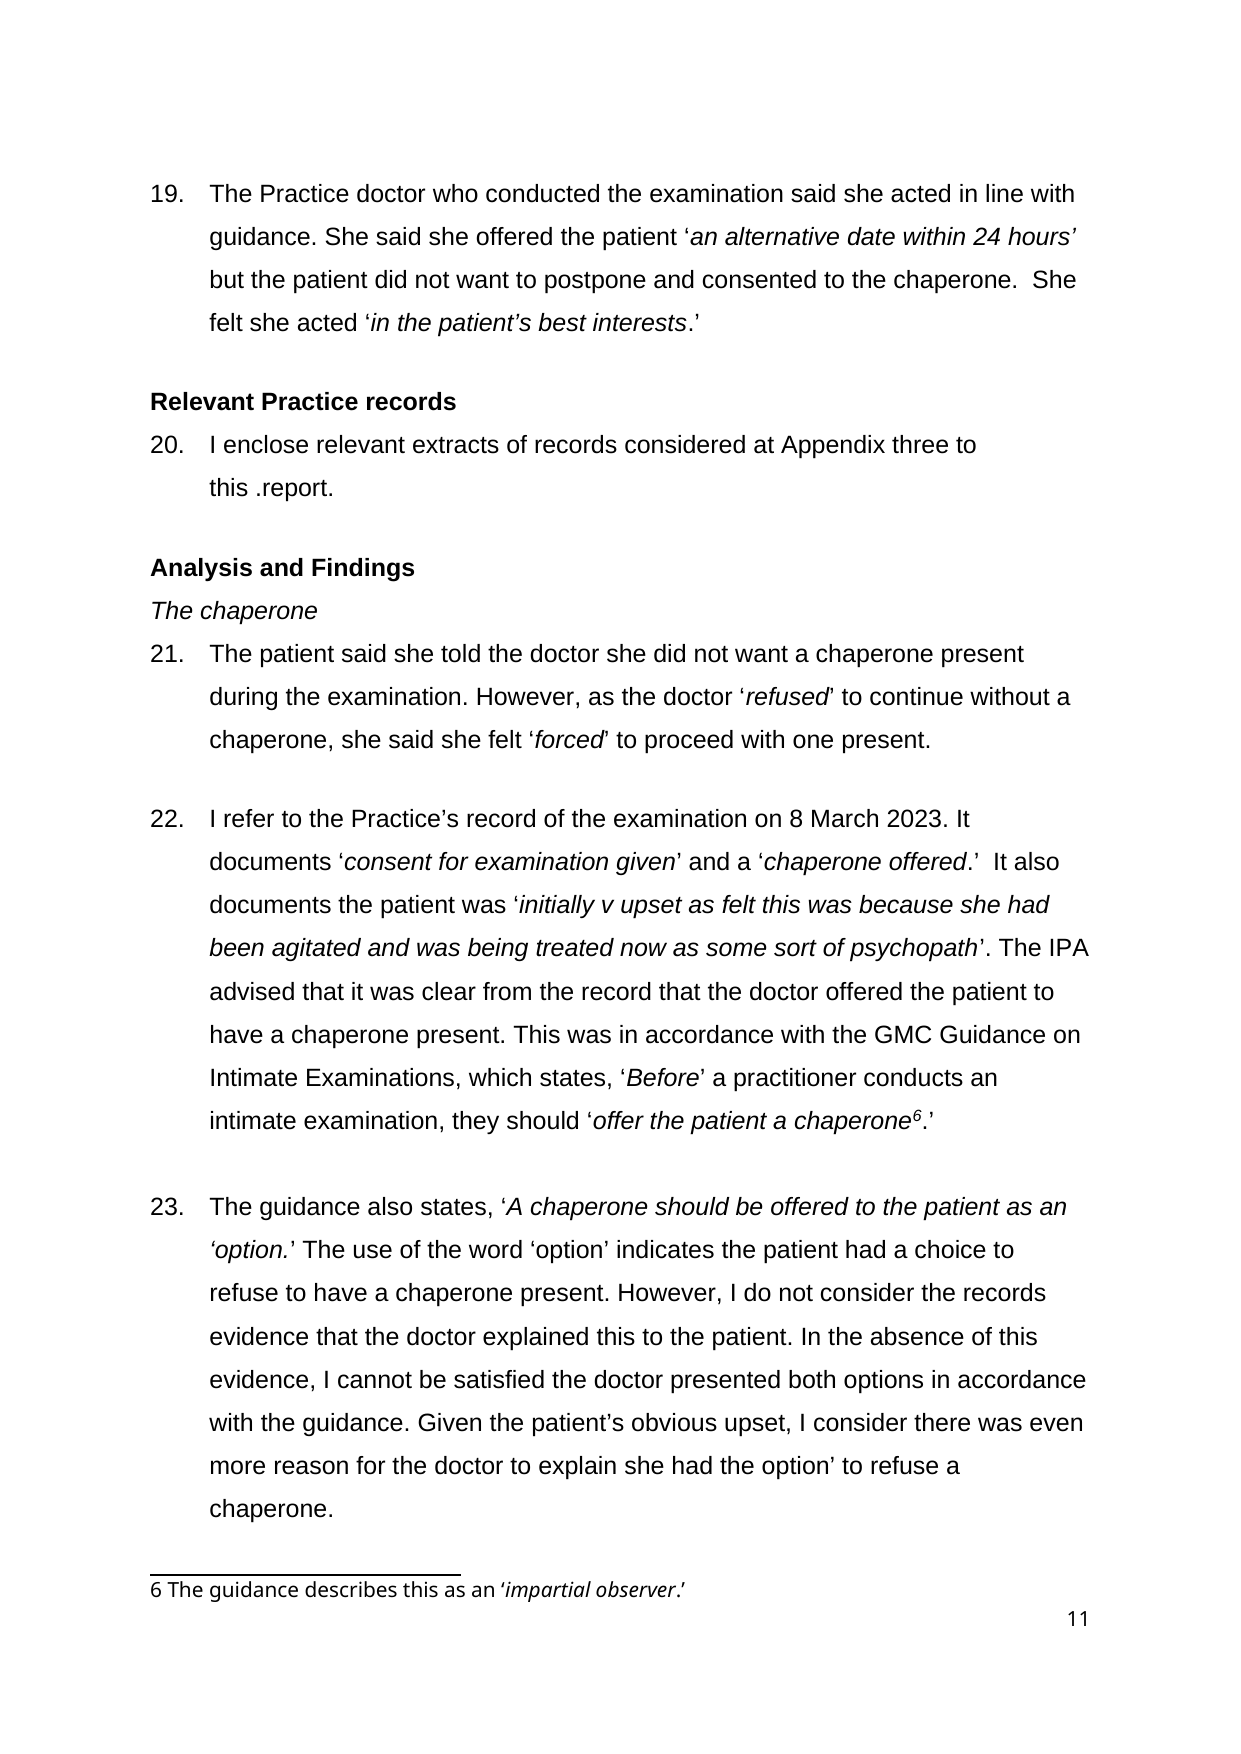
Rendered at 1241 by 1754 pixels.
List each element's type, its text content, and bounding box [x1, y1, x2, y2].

list I enclose relevant extracts of records considered at Appendix three to this .report. [150, 430, 1090, 502]
text The chaperone [150, 596, 1090, 624]
list The guidance also states, ‘A chaperone should be offered to the patient as an ‘option.’ The use of the word ‘option’ indicates the patient had a choice to refuse to have a chaperone present. However, I do not consider the records evidence that the doctor explained this to the patient. In the absence of this evidence, I cannot be satisfied the doctor presented both options in accordance with the guidance. Given the patient’s obvious upset, I consider there was even more reason for the doctor to explain she had the option’ to refuse a chaperone. [150, 1192, 1090, 1523]
list The Practice doctor who conducted the examination said she acted in line with guidance. She said she offered the patient ‘an alternative date within 24 hours’ but the patient did not want to postpone and consented to the chaperone. She felt she acted ‘in the patient’s best interests.’ [150, 179, 1090, 337]
list I refer to the Practice’s record of the examination on 8 March 2023. It documents ‘consent for examination given’ and a ‘chaperone offered.’ It also documents the patient was ‘initially v upset as felt this was because she had been agitated and was being treated now as some sort of psychopath’. The IPA advised that it was clear from the record that the doctor offered the patient to have a chaperone present. This was in accordance with the GMC Guidance on Intimate Examinations, which states, ‘Before’ a practitioner conducts an intimate examination, they should ‘offer the patient a chaperone.’ [150, 804, 1090, 1135]
list Analysis and Findings [150, 552, 1090, 581]
list The patient said she told the doctor she did not want a chaperone present during the examination. However, as the doctor ‘refused’ to continue without a chaperone, she said she felt ‘forced’ to proceed with one present. [150, 639, 1090, 754]
text Relevant Practice records [150, 387, 1090, 416]
list The guidance describes this as an ‘impartial observer.’ [150, 1576, 1090, 1604]
